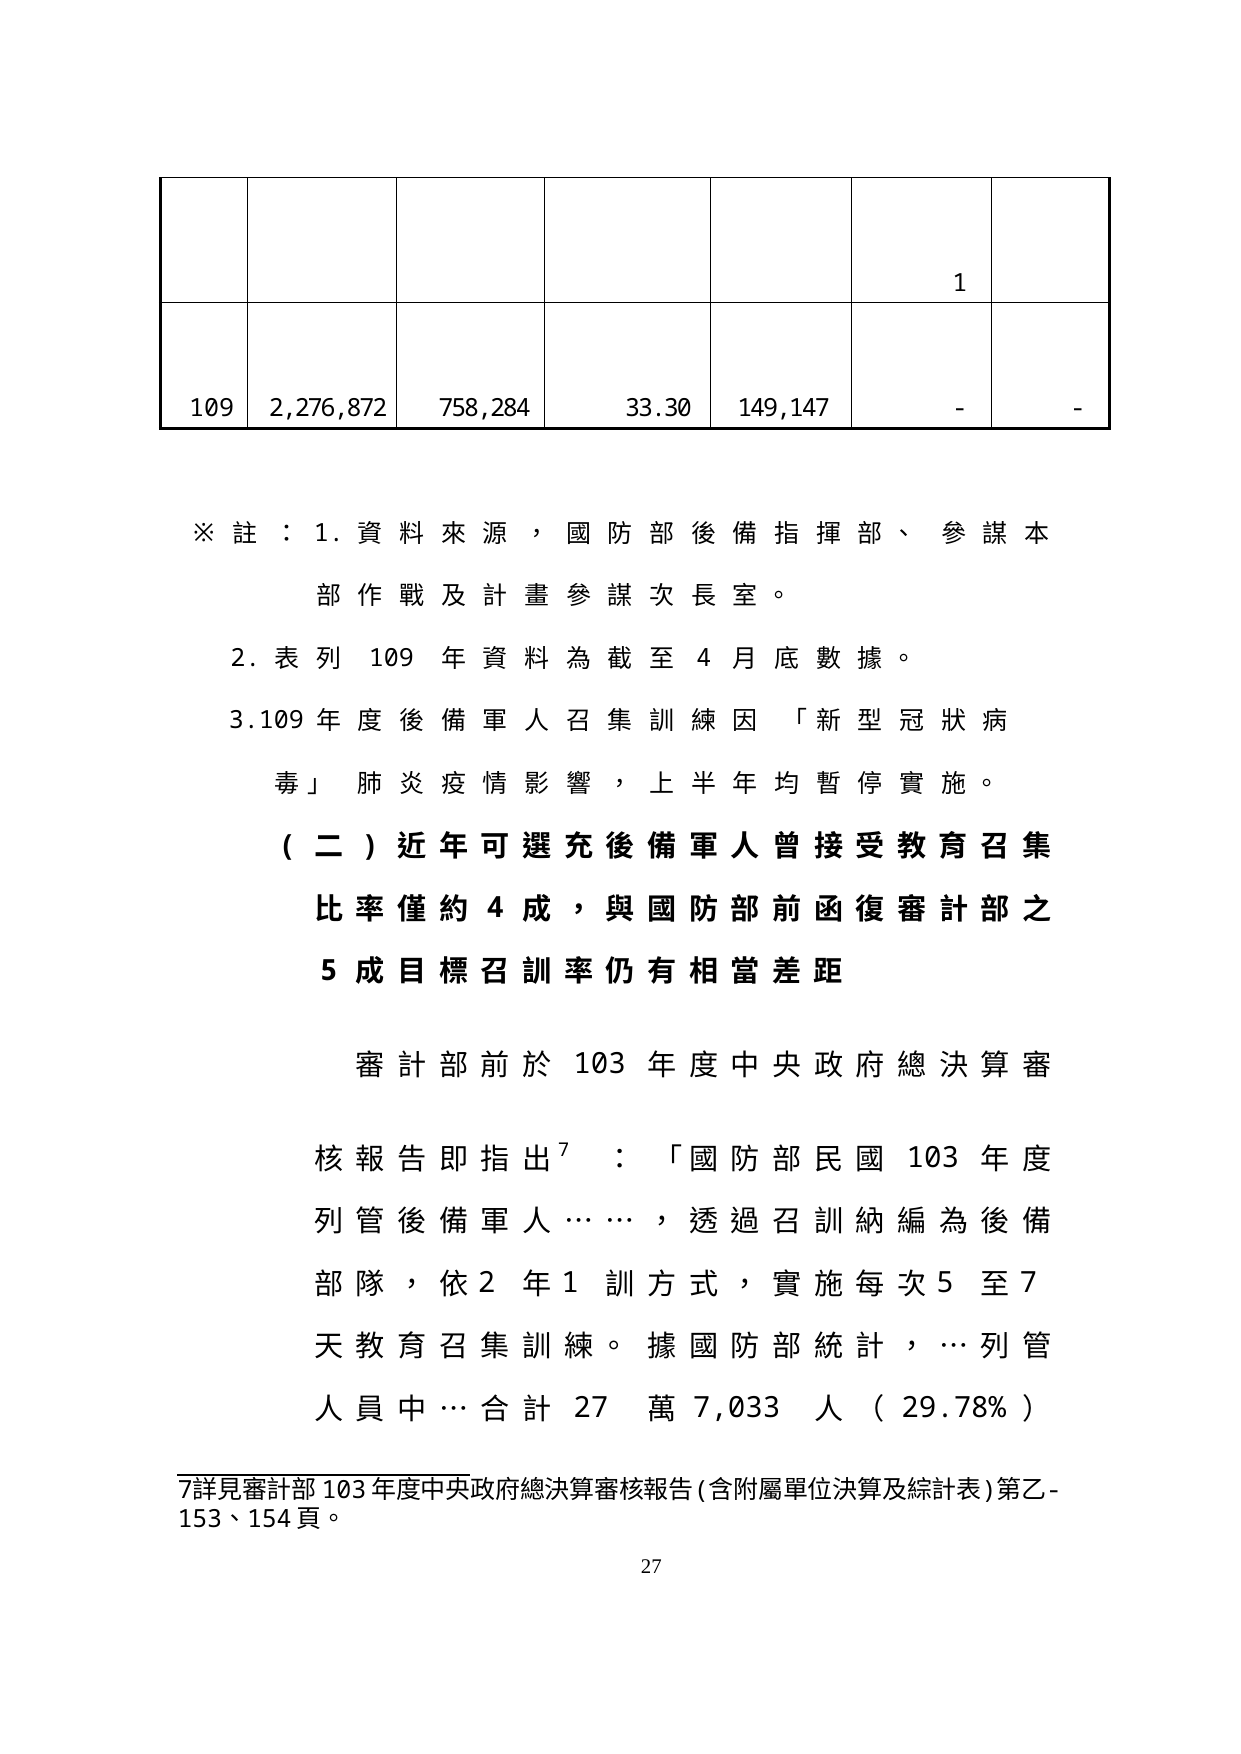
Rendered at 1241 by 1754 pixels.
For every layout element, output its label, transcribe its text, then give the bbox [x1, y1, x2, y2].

table_cell [711, 178, 851, 302]
text ※註：1.資料來源，國防部後備指揮部、參謀本部作戰及計畫參謀次長室。 [149, 490, 1058, 615]
table_cell [397, 178, 544, 302]
text 詳見審計部103年度中央政府總決算審核報告(含附屬單位決算及綜計表)第乙-153、154頁。 [177, 1475, 1063, 1534]
table_cell 1 [852, 178, 991, 302]
text (二)近年可選充後備軍人曾接受教育召集比率僅約4成，與國防部前函復審計部之5成目標召訓率仍有相當差距 [242, 802, 1058, 990]
table_cell 149,147 [711, 303, 851, 427]
table_cell [545, 178, 710, 302]
text 2.表列109年資料為截至4月底數據。 [223, 615, 1095, 677]
table_cell [992, 178, 1108, 302]
text 3.109年度後備軍人召集訓練因「新型冠狀病毒」肺炎疫情影響，上半年均暫停實施。 [223, 677, 1095, 802]
table_cell [248, 178, 396, 302]
table_cell 758,284 [397, 303, 544, 427]
table_cell 33.30 [545, 303, 710, 427]
table_cell - [992, 303, 1108, 427]
table_cell - [852, 303, 991, 427]
table_cell 2,276,872 [248, 303, 396, 427]
table_cell [162, 178, 247, 302]
table_cell 109 [162, 303, 247, 427]
text 審計部前於103年度中央政府總決算審核報告即指出：「國防部民國103年度列管後備軍人……，透過召訓納編為後備部隊，依2 年1 訓方式，實施每次5 至7 天教育召集訓練。據國防部統計，…列管人員中…合計27 萬7,033 人（29.78%） [271, 990, 1058, 1427]
